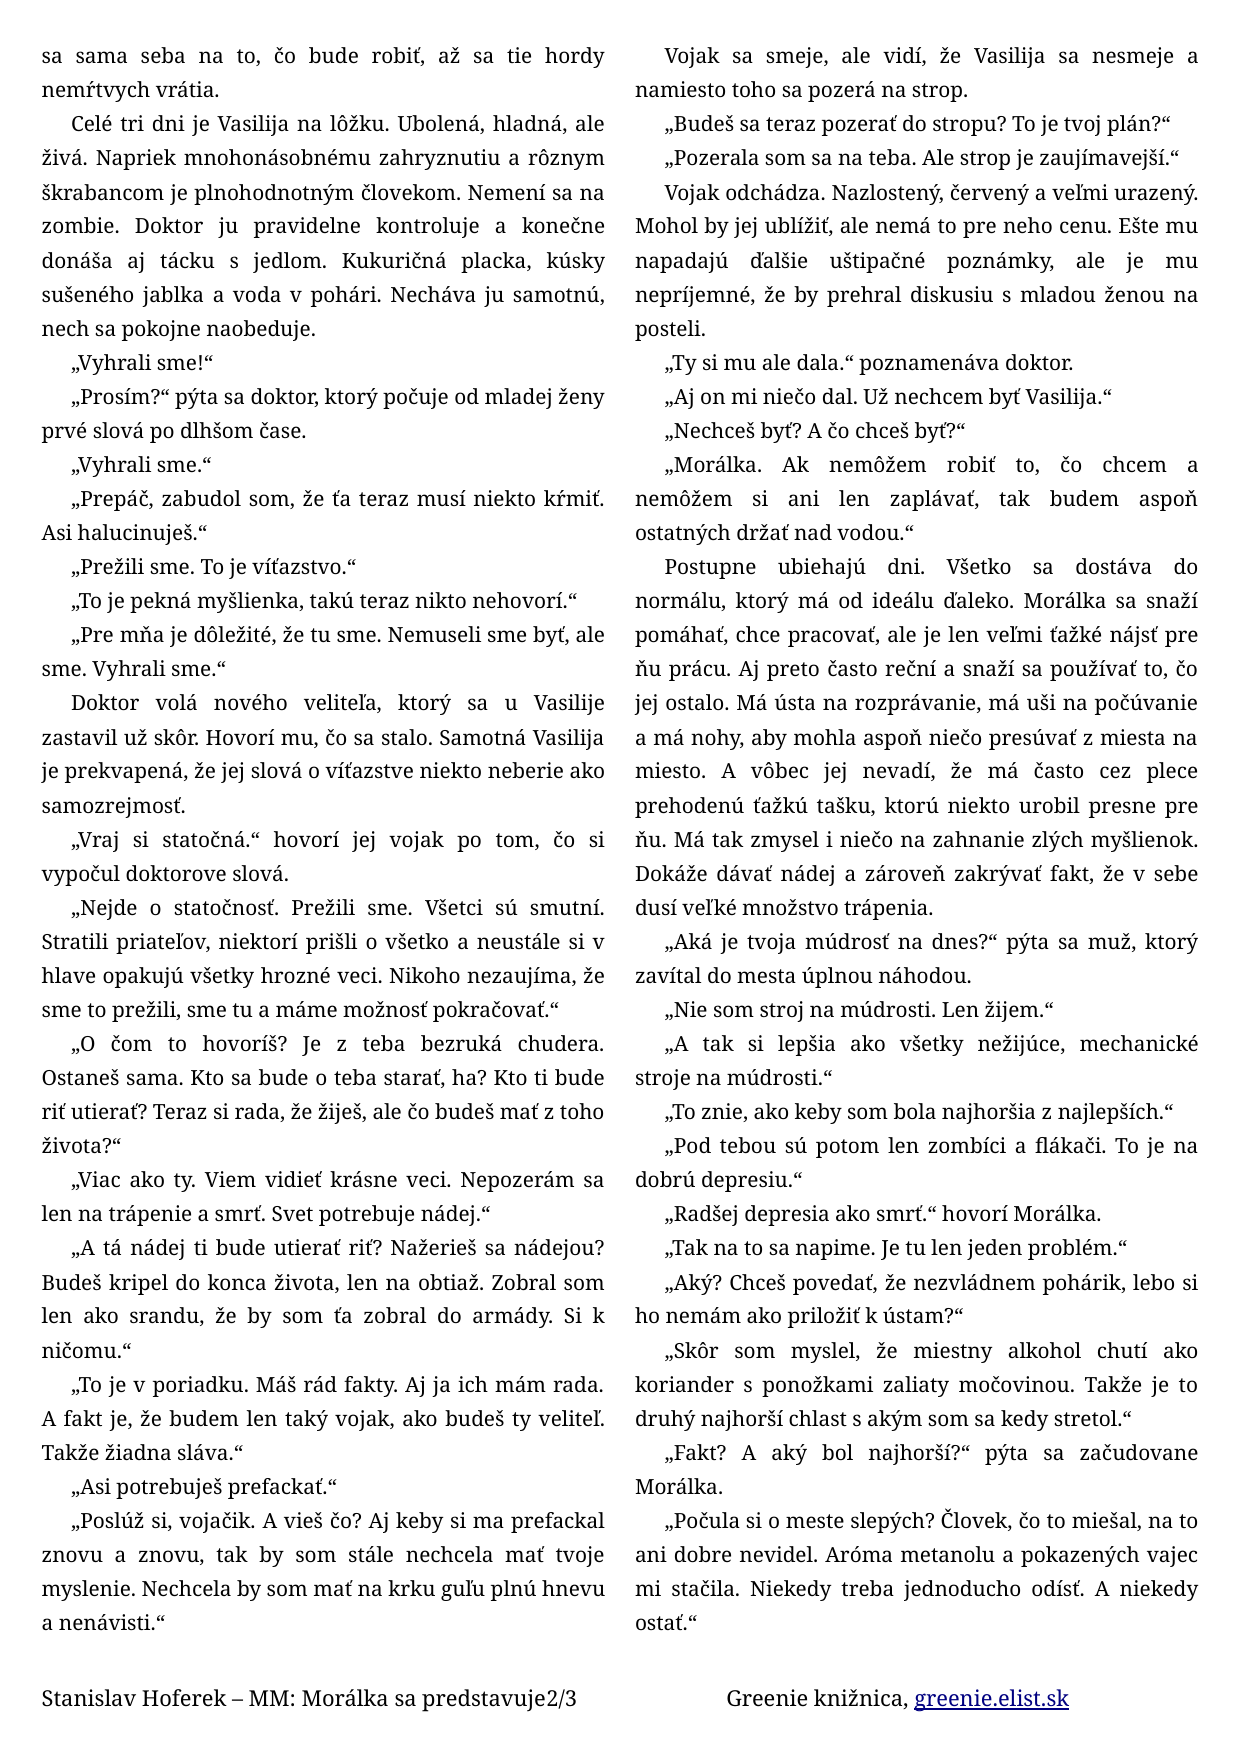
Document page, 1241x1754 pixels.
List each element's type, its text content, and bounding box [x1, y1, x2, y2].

text „Fakt? A aký bol najhorší?“ pýta sa začudovane Morálka. [635, 1438, 1199, 1500]
text „Vraj si statočná.“ hovorí jej vojak po tom, čo si vypočul doktorove slová. [41, 825, 605, 887]
text „A tak si lepšia ako všetky nežijúce, mechanické stroje na múdrosti.“ [635, 1029, 1199, 1092]
text Doktor volá nového veliteľa, ktorý sa u Vasilije zastavil už skôr. Hovorí mu, čo sa stalo. Samotná Vasilija je prekvapená, že jej slová o víťazstve niekto neberie ako samozrejmosť. [41, 688, 605, 819]
text „Pod tebou sú potom len zombíci a flákači. To je na dobrú depresiu.“ [635, 1131, 1199, 1194]
text „Pozerala som sa na teba. Ale strop je zaujímavejší.“ [635, 143, 1199, 172]
text „Prežili sme. To je víťazstvo.“ [41, 552, 605, 581]
text „Viac ako ty. Viem vidieť krásne veci. Nepozerám sa len na trápenie a smrť. Svet potrebuje nádej.“ [41, 1165, 605, 1228]
text „Vyhrali sme.“ [41, 450, 605, 478]
text Celé tri dni je Vasilija na lôžku. Ubolená, hladná, ale živá. Napriek mnohonásobnému zahryznutiu a rôznym škrabancom je plnohodnotným človekom. Nemení sa na zombie. Doktor ju pravidelne kontroluje a konečne donáša aj tácku s jedlom. Kukuričná placka, kúsky sušeného jablka a voda v pohári. Necháva ju samotnú, nech sa pokojne naobeduje. [41, 109, 605, 342]
text Postupne ubiehajú dni. Všetko sa dostáva do normálu, ktorý má od ideálu ďaleko. Morálka sa snaží pomáhať, chce pracovať, ale je len veľmi ťažké nájsť pre ňu prácu. Aj preto často reční a snaží sa používať to, čo jej ostalo. Má ústa na rozprávanie, má uši na počúvanie a má nohy, aby mohla aspoň niečo presúvať z miesta na miesto. A vôbec jej nevadí, že má často cez plece prehodenú ťažkú tašku, ktorú niekto urobil presne pre ňu. Má tak zmysel i niečo na zahnanie zlých myšlienok. Dokáže dávať nádej a zároveň zakrývať fakt, že v sebe dusí veľké množstvo trápenia. [635, 552, 1199, 921]
text „Morálka. Ak nemôžem robiť to, čo chcem a nemôžem si ani len zaplávať, tak budem aspoň ostatných držať nad vodou.“ [635, 450, 1199, 547]
text „Asi potrebuješ prefackať.“ [41, 1472, 605, 1500]
text Vojak odchádza. Nazlostený, červený a veľmi urazený. Mohol by jej ublížiť, ale nemá to pre neho cenu. Ešte mu napadajú ďalšie uštipačné poznámky, ale je mu nepríjemné, že by prehral diskusiu s mladou ženou na posteli. [635, 178, 1199, 342]
text Vojak sa smeje, ale vidí, že Vasilija sa nesmeje a namiesto toho sa pozerá na strop. [635, 41, 1199, 104]
text „Pre mňa je dôležité, že tu sme. Nemuseli sme byť, ale sme. Vyhrali sme.“ [41, 620, 605, 683]
text „Ty si mu ale dala.“ poznamenáva doktor. [635, 348, 1199, 376]
text „Počula si o meste slepých? Človek, čo to miešal, na to ani dobre nevidel. Aróma metanolu a pokazených vajec mi stačila. Niekedy treba jednoducho odísť. A niekedy ostať.“ [635, 1506, 1199, 1637]
text „Aj on mi niečo dal. Už nechcem byť Vasilija.“ [635, 382, 1199, 410]
text „Aká je tvoja múdrosť na dnes?“ pýta sa muž, ktorý zavítal do mesta úplnou náhodou. [635, 927, 1199, 989]
text „Prosím?“ pýta sa doktor, ktorý počuje od mladej ženy prvé slová po dlhšom čase. [41, 382, 605, 444]
text „To je pekná myšlienka, takú teraz nikto nehovorí.“ [41, 586, 605, 615]
text „Radšej depresia ako smrť.“ hovorí Morálka. [635, 1199, 1199, 1228]
text „O čom to hovoríš? Je z teba bezruká chudera. Ostaneš sama. Kto sa bude o teba starať, ha? Kto ti bude riť utierať? Teraz si rada, že žiješ, ale čo budeš mať z toho života?“ [41, 1029, 605, 1160]
text sa sama seba na to, čo bude robiť, až sa tie hordy nemŕtvych vrátia. [41, 41, 605, 104]
text „Skôr som myslel, že miestny alkohol chutí ako koriander s ponožkami zaliaty močovinou. Takže je to druhý najhorší chlast s akým som sa kedy stretol.“ [635, 1336, 1199, 1432]
text „Aký? Chceš povedať, že nezvládnem pohárik, lebo si ho nemám ako priložiť k ústam?“ [635, 1268, 1199, 1330]
text „Nechceš byť? A čo chceš byť?“ [635, 416, 1199, 444]
text „Vyhrali sme!“ [41, 348, 605, 376]
text „Budeš sa teraz pozerať do stropu? To je tvoj plán?“ [635, 109, 1199, 138]
text „Nie som stroj na múdrosti. Len žijem.“ [635, 995, 1199, 1023]
text „Nejde o statočnosť. Prežili sme. Všetci sú smutní. Stratili priateľov, niektorí prišli o všetko a neustále si v hlave opakujú všetky hrozné veci. Nikoho nezaujíma, že sme to prežili, sme tu a máme možnosť pokračovať.“ [41, 893, 605, 1023]
text „A tá nádej ti bude utierať riť? Nažerieš sa nádejou? Budeš kripel do konca života, len na obtiaž. Zobral som len ako srandu, že by som ťa zobral do armády. Si k ničomu.“ [41, 1233, 605, 1364]
text „Prepáč, zabudol som, že ťa teraz musí niekto kŕmiť. Asi halucinuješ.“ [41, 484, 605, 547]
text „Poslúž si, vojačik. A vieš čo? Aj keby si ma prefackal znovu a znovu, tak by som stále nechcela mať tvoje myslenie. Nechcela by som mať na krku guľu plnú hnevu a nenávisti.“ [41, 1506, 605, 1637]
text „To znie, ako keby som bola najhoršia z najlepších.“ [635, 1097, 1199, 1126]
text „Tak na to sa napime. Je tu len jeden problém.“ [635, 1233, 1199, 1262]
text „To je v poriadku. Máš rád fakty. Aj ja ich mám rada. A fakt je, že budem len taký vojak, ako budeš ty veliteľ. Takže žiadna sláva.“ [41, 1370, 605, 1466]
